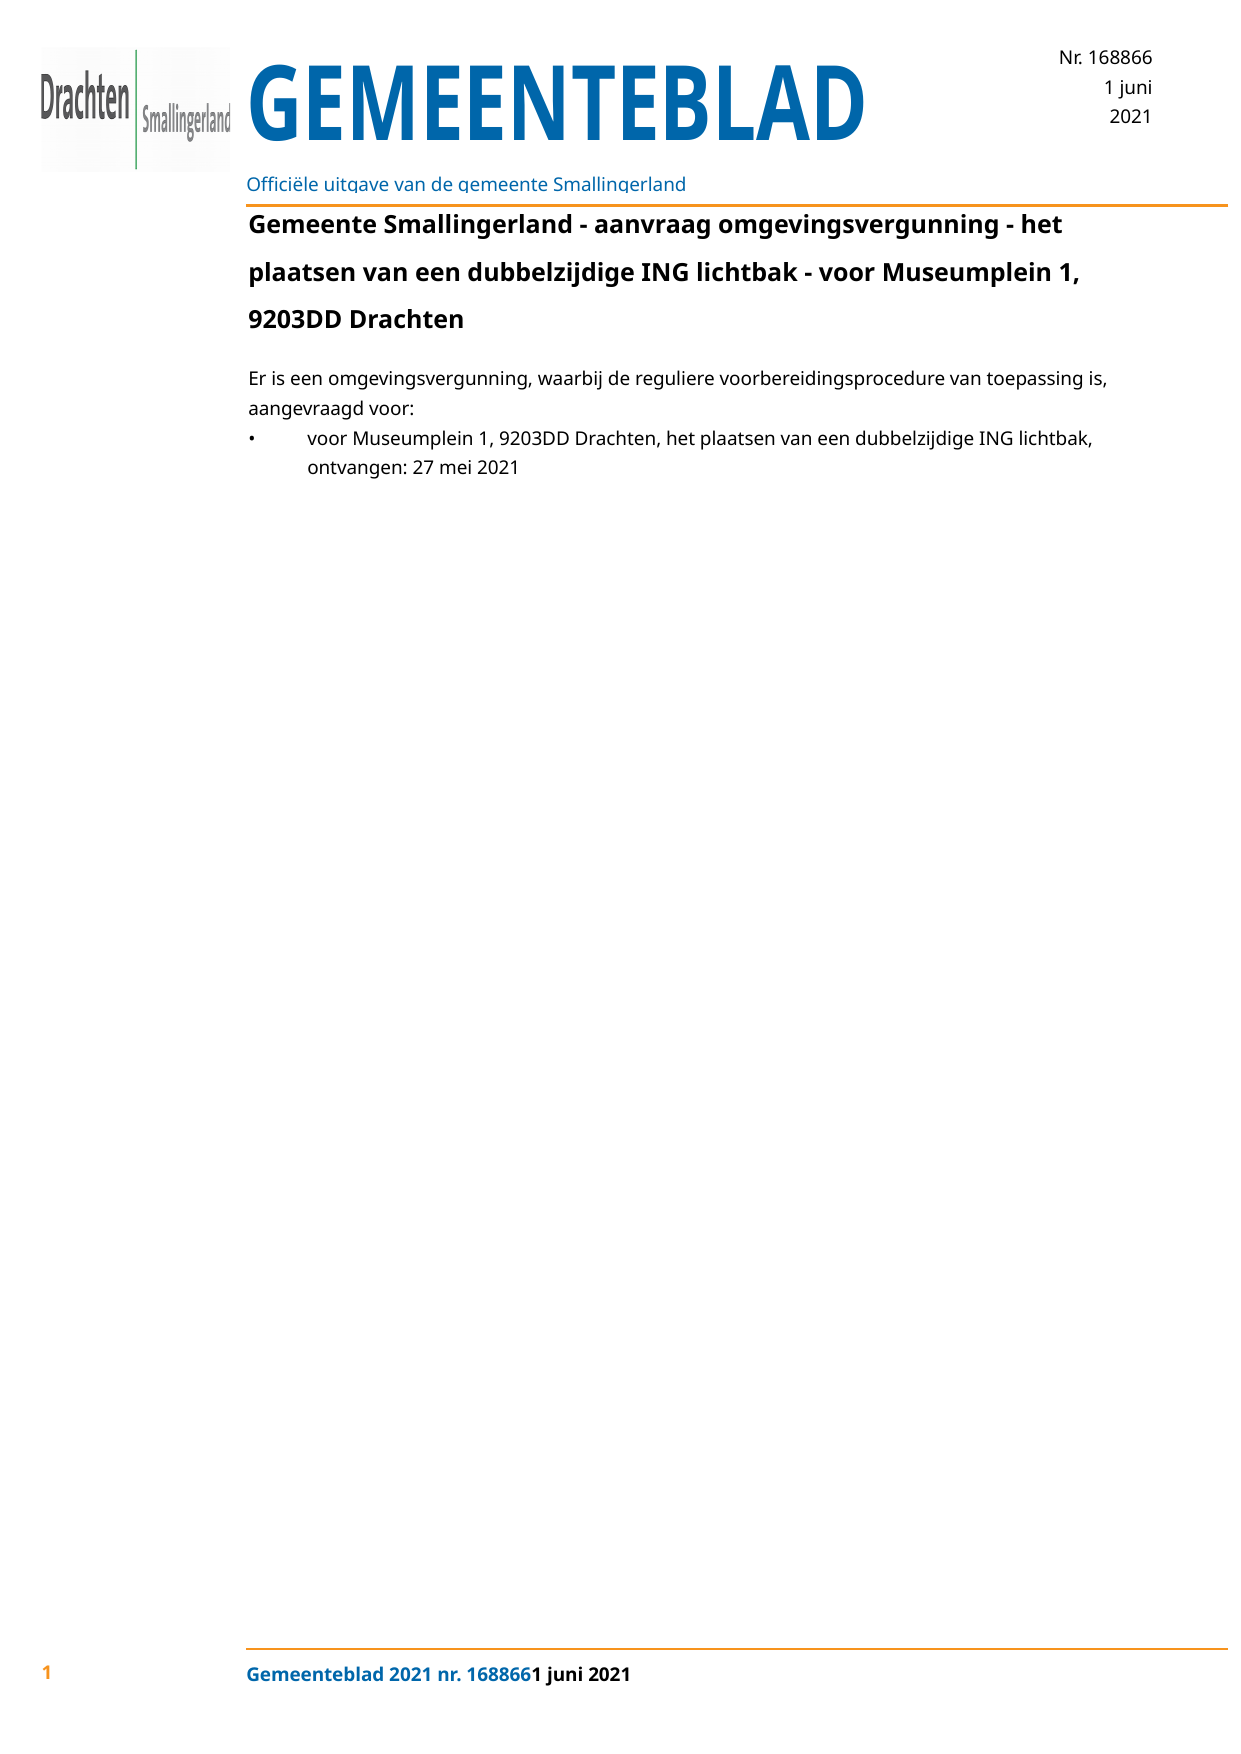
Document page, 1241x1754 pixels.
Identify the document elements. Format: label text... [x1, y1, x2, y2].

text Gemeente Smallingerland - aanvraag omgevingsvergunning - het plaatsen van een dubbelzijdige ING lichtbak - voor Museumplein 1, 9203DD Drachten [248, 207, 1152, 336]
list voor Museumplein 1, 9203DD Drachten, het plaatsen van een dubbelzijdige ING lichtbak, ontvangen: 27 mei 2021 [248, 425, 1152, 480]
picture [41, 47, 231, 172]
text Er is een omgevingsvergunning, waarbij de reguliere voorbereidingsprocedure van toepassing is, aangevraagd voor: [248, 366, 1152, 421]
